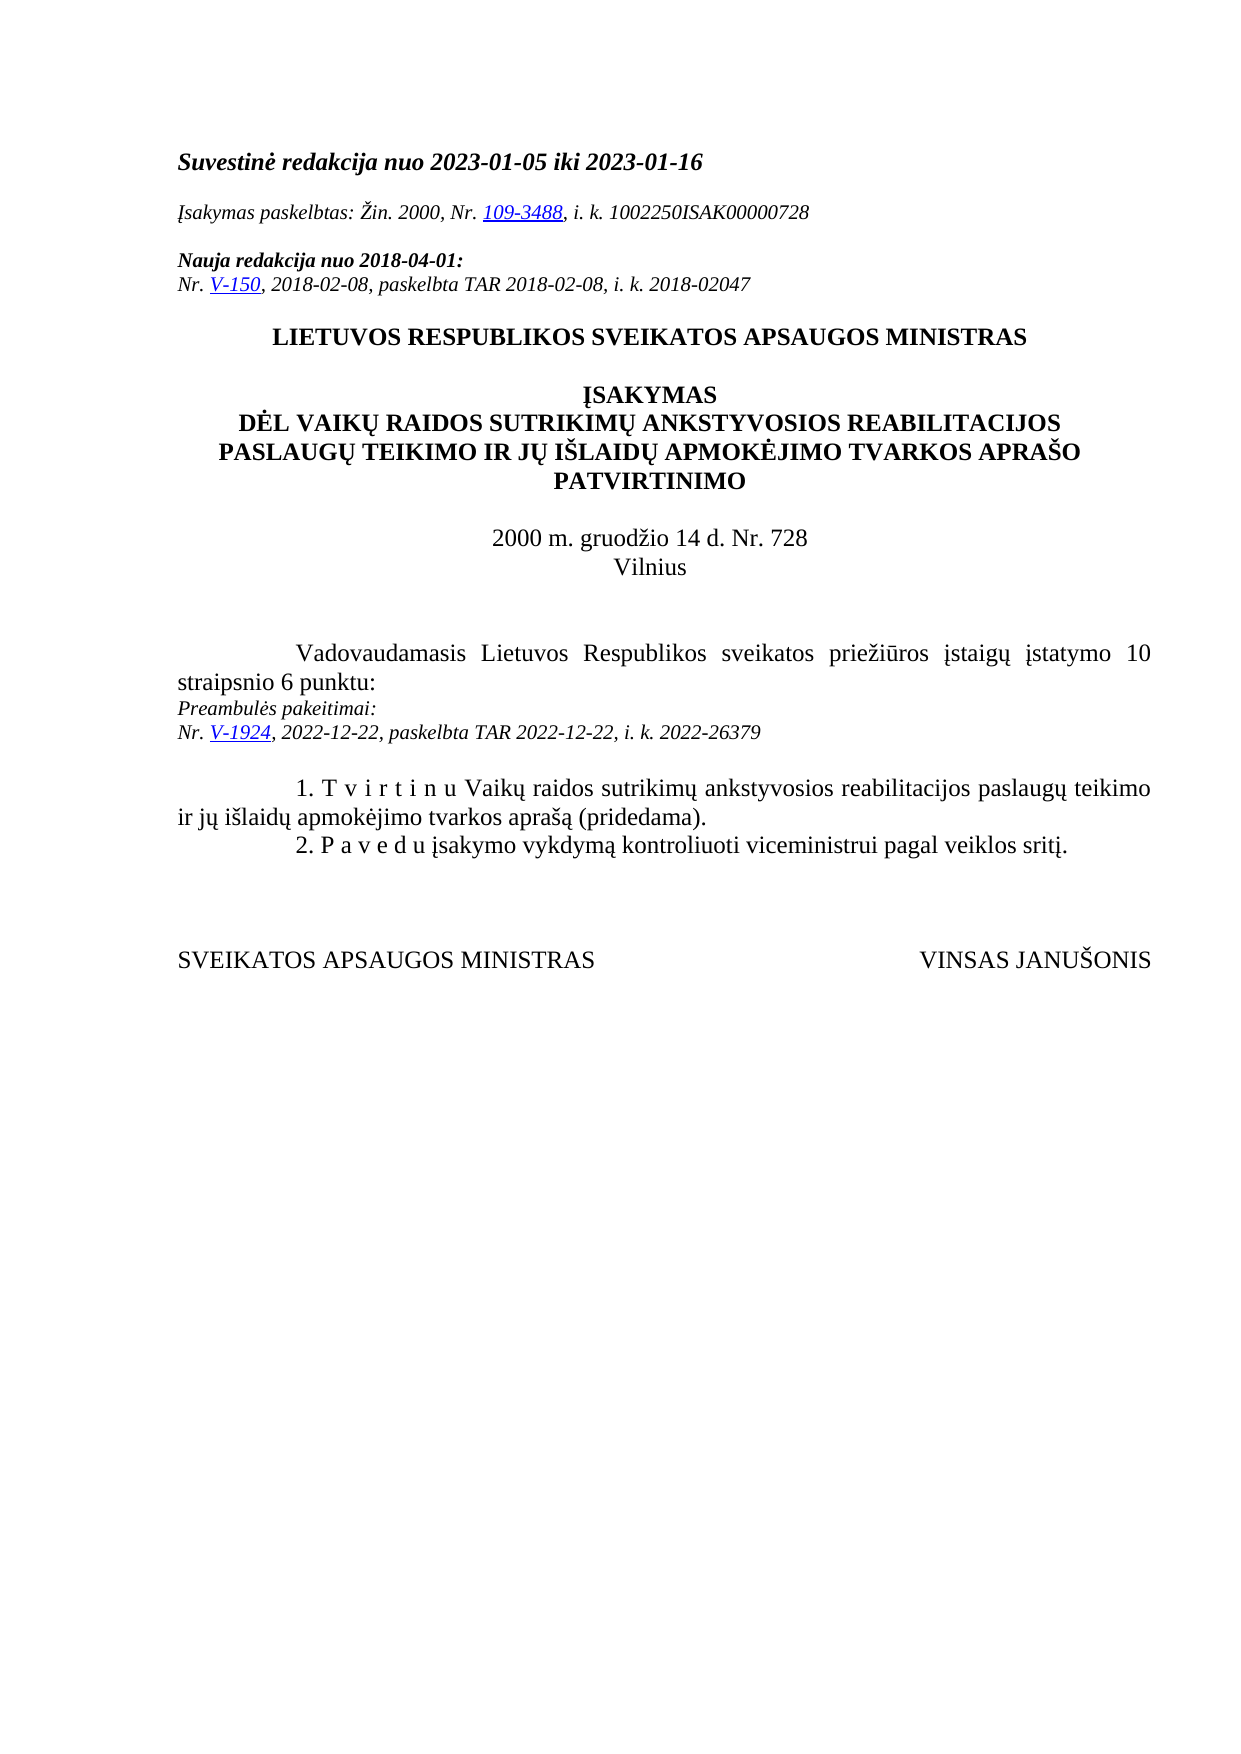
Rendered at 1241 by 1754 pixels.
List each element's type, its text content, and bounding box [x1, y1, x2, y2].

text DĖL VAIKŲ RAIDOS SUTRIKIMŲ ANKSTYVOSIOS REABILITACIJOS PASLAUGŲ TEIKIMO IR JŲ IŠLAIDŲ APMOKĖJIMO TVARKOS APRAŠO PATVIRTINIMO [177, 408, 1122, 495]
text LIETUVOS RESPUBLIKOS SVEIKATOS APSAUGOS MINISTRAS [177, 322, 1122, 351]
text Įsakymas paskelbtas: Žin. 2000, Nr. 109-3488, i. k. 1002250ISAK00000728 [177, 200, 1152, 224]
text Suvestinė redakcija nuo 2023-01-05 iki 2023-01-16 [177, 147, 1152, 176]
text Vilnius [177, 552, 1122, 581]
text Preambulės pakeitimai: [177, 696, 1152, 720]
text Nr. V-1924, 2022-12-22, paskelbta TAR 2022-12-22, i. k. 2022-26379 [177, 720, 1152, 744]
text Nr. V-150, 2018-02-08, paskelbta TAR 2018-02-08, i. k. 2018-02047 [177, 272, 1152, 296]
text Vadovaudamasis Lietuvos Respublikos sveikatos priežiūros įstaigų įstatymo 10 straipsnio 6 punktu: [177, 638, 1152, 696]
text 2000 m. gruodžio 14 d. Nr. 728 [177, 523, 1122, 552]
text ĮSAKYMAS [177, 380, 1122, 408]
text Nauja redakcija nuo 2018-04-01: [177, 248, 1152, 272]
text 2. P a v e d u įsakymo vykdymą kontroliuoti viceministrui pagal veiklos sritį. [177, 830, 1122, 859]
text 1. T v i r t i n u Vaikų raidos sutrikimų ankstyvosios reabilitacijos paslaugų teikimo ir jų išlaidų apmokėjimo tvarkos aprašą (pridedama). [177, 773, 1152, 830]
text SVEIKATOS APSAUGOS Ministras Vinsas Janušonis [177, 945, 1152, 974]
